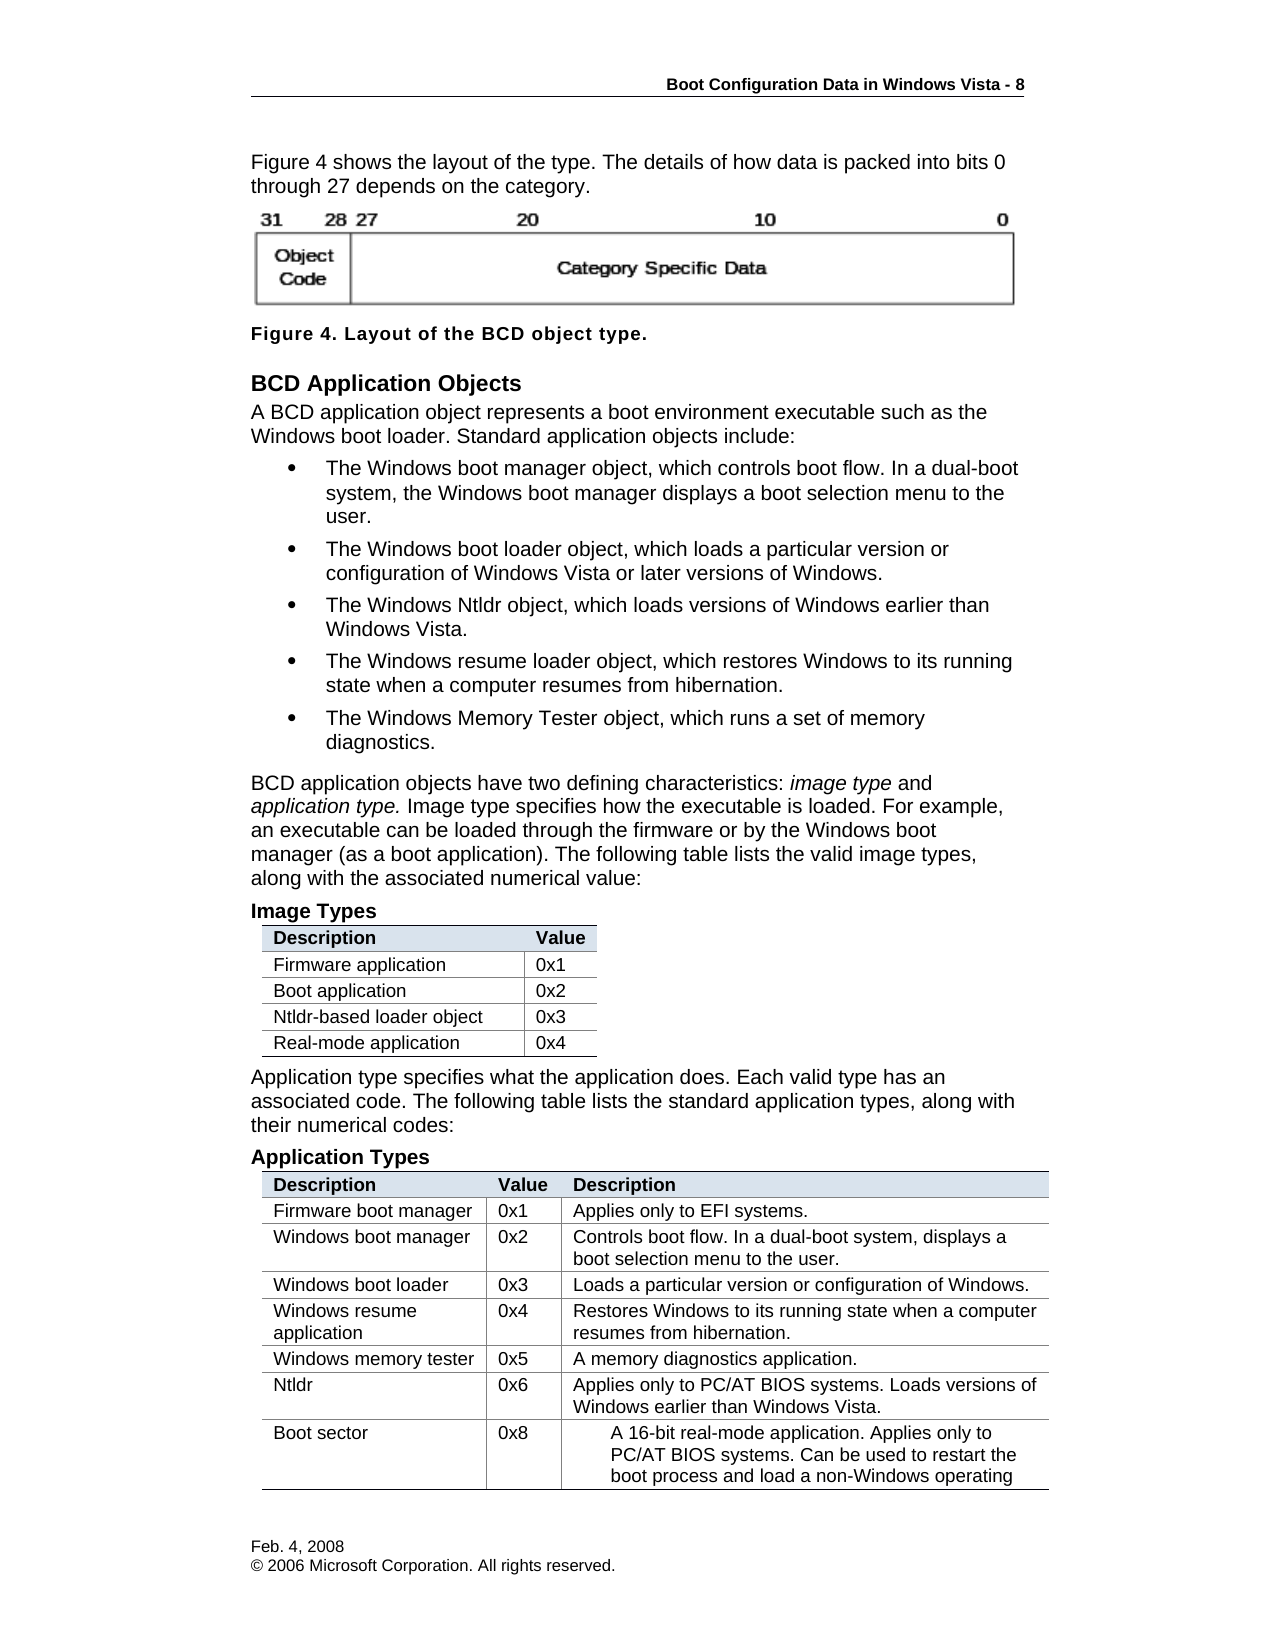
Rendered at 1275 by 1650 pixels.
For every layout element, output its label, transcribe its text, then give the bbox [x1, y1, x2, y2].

table_cell 0x8 [487, 1420, 561, 1489]
table_cell 0x1 [525, 952, 597, 977]
table_header Description [562, 1172, 1049, 1197]
text Figure 4 shows the layout of the type. The details of how data is packed into bits 0 through 27 depends on the category. [251, 150, 1024, 198]
table_header Value [487, 1172, 562, 1197]
text Figure 4. Layout of the BCD object type. [251, 323, 1024, 344]
table_cell Real-mode application [262, 1031, 524, 1056]
list The Windows Ntldr object, which loads versions of Windows earlier than Windows Vista. [288, 593, 1024, 641]
table_cell Boot application [262, 978, 524, 1003]
table_cell 0x3 [487, 1272, 561, 1297]
table_cell Firmware application [262, 952, 524, 977]
list The Windows Memory Tester object, which runs a set of memory diagnostics. [288, 706, 1024, 754]
table_cell Windows memory tester [262, 1346, 486, 1371]
table_cell Restores Windows to its running state when a computer resumes from hibernation. [562, 1299, 1049, 1345]
list The Windows boot loader object, which loads a particular version or configuration of Windows Vista or later versions of Windows. [288, 537, 1024, 584]
table_cell Windows resume application [262, 1299, 486, 1345]
table_cell A memory diagnostics application. [562, 1346, 1049, 1371]
table_cell Windows boot manager [262, 1224, 486, 1271]
table_cell A 16-bit real-mode application. Applies only to PC/AT BIOS systems. Can be used to restart the boot process and load a non-Windows operating [562, 1420, 1049, 1489]
table_cell 0x1 [487, 1198, 561, 1223]
table_cell Windows boot loader [262, 1272, 486, 1297]
table_cell Controls boot flow. In a dual-boot system, displays a boot selection menu to the user. [562, 1224, 1049, 1271]
text BCD application objects have two defining characteristics: image type and application type. Image type specifies how the executable is loaded. For example, an executable can be loaded through the firmware or by the Windows boot manager (as a boot application). The following table lists the valid image types, along with the associated numerical value: [251, 770, 1024, 890]
table_header Value [524, 926, 597, 951]
table_cell 0x4 [487, 1299, 561, 1345]
list Image Types [251, 898, 1024, 922]
list The Windows resume loader object, which restores Windows to its running state when a computer resumes from hibernation. [288, 649, 1024, 697]
table_cell Ntldr-based loader object [262, 1004, 524, 1029]
list The Windows boot manager object, which controls boot flow. In a dual-boot system, the Windows boot manager displays a boot selection menu to the user. [288, 456, 1024, 528]
text Application type specifies what the application does. Each valid type has an associated code. The following table lists the standard application types, along with their numerical codes: [251, 1064, 1024, 1136]
table_cell Boot sector [262, 1420, 486, 1489]
table_header Description [262, 1172, 487, 1197]
table_cell 0x3 [525, 1004, 597, 1029]
table_header Description [262, 926, 524, 951]
table_cell 0x6 [487, 1373, 561, 1419]
table_cell 0x2 [525, 978, 597, 1003]
subtitle BCD Application Objects [251, 369, 1024, 396]
table_cell Firmware boot manager [262, 1198, 486, 1223]
table_cell 0x5 [487, 1346, 561, 1371]
table_cell Ntldr [262, 1373, 486, 1419]
text A BCD application object represents a boot environment executable such as the Windows boot loader. Standard application objects include: [251, 400, 1024, 448]
list Application Types [251, 1145, 1024, 1169]
table_cell 0x4 [525, 1031, 597, 1056]
table_cell Loads a particular version or configuration of Windows. [562, 1272, 1049, 1297]
table_cell Applies only to EFI systems. [562, 1198, 1049, 1223]
table_cell Applies only to PC/AT BIOS systems. Loads versions of Windows earlier than Windows Vista. [562, 1373, 1049, 1419]
table_cell 0x2 [487, 1224, 561, 1271]
